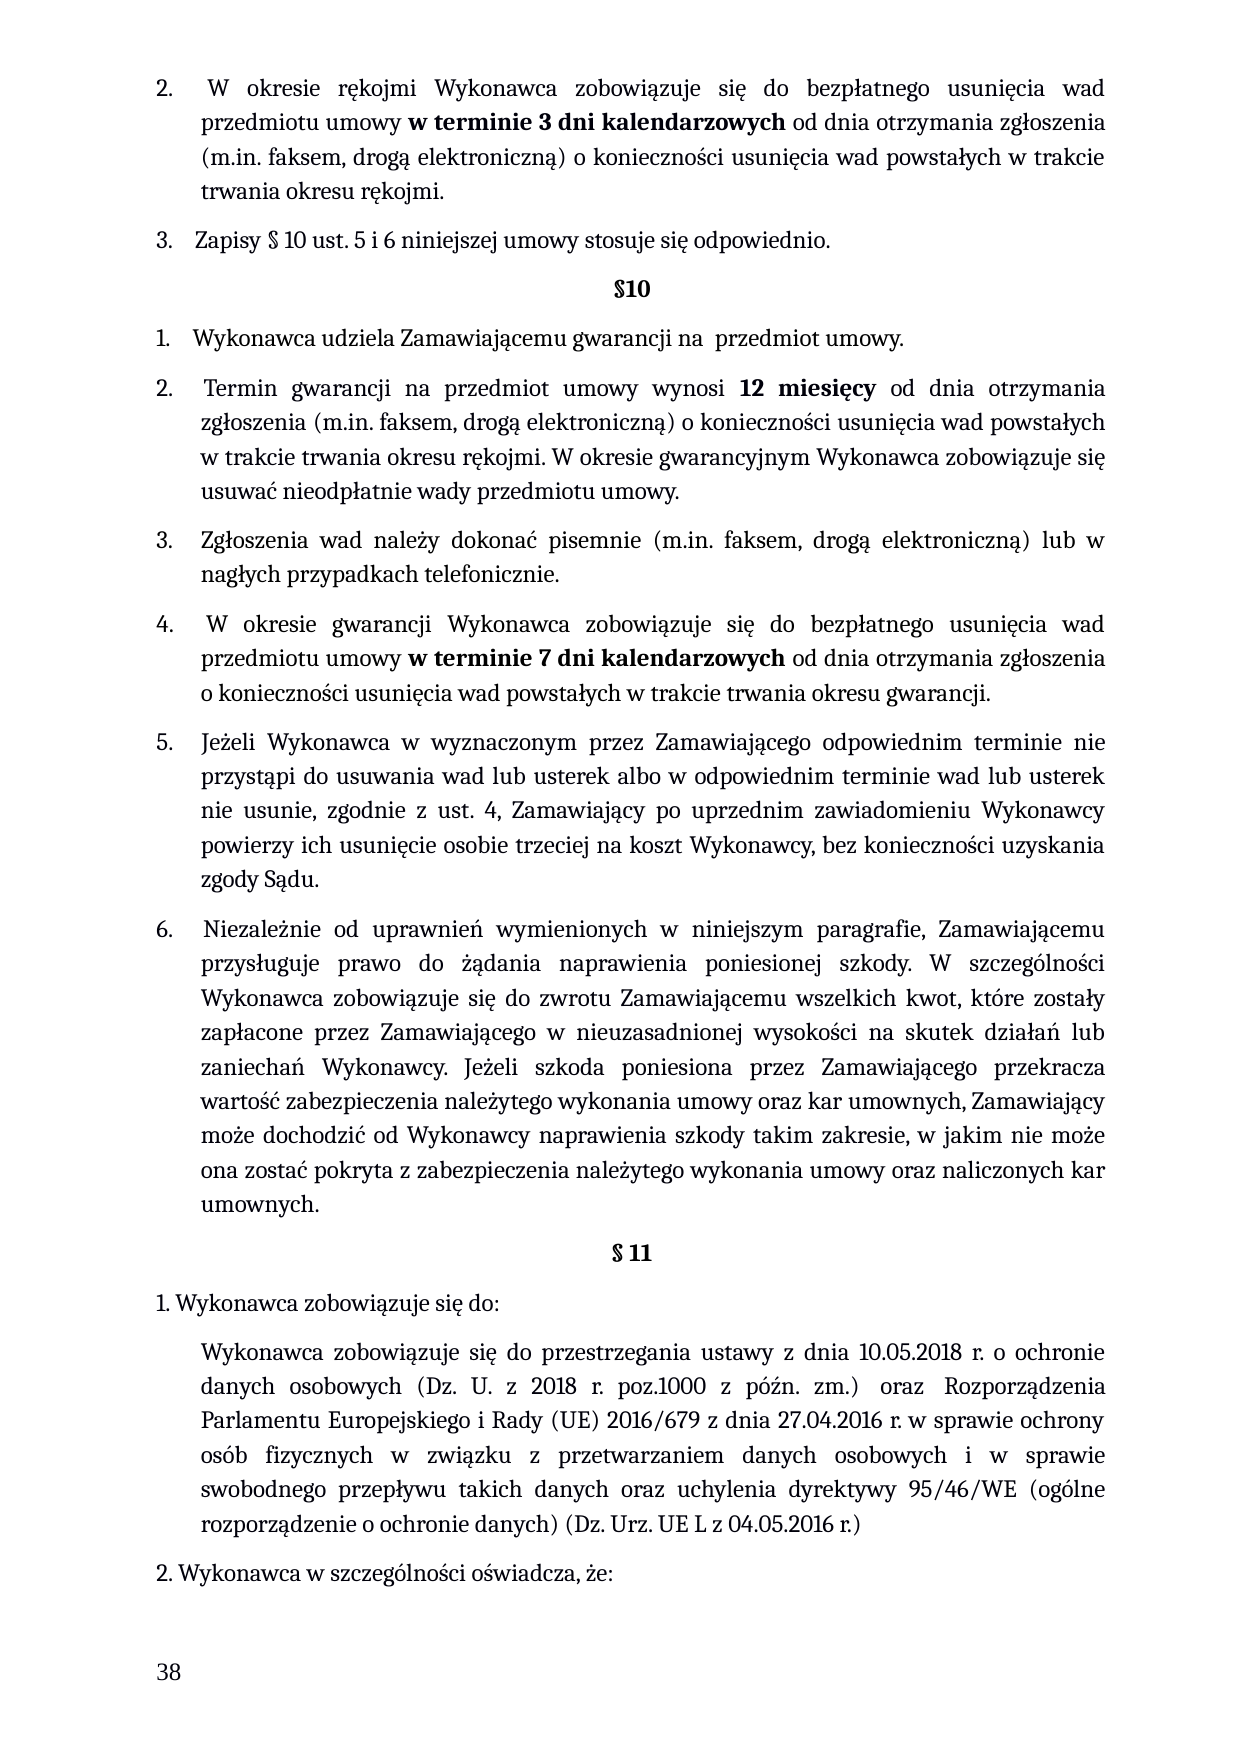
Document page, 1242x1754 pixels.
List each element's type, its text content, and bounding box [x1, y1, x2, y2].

text 1. Wykonawca zobowiązuje się do: [156, 1288, 1106, 1317]
text 3. Zapisy § 10 ust. 5 i 6 niniejszej umowy stosuje się odpowiednio. [156, 226, 1106, 255]
text 5. Jeżeli Wykonawca w wyznaczonym przez Zamawiającego odpowiednim terminie nie przystąpi do usuwania wad lub usterek albo w odpowiednim terminie wad lub usterek nie usunie, zgodnie z ust. 4, Zamawiający po uprzednim zawiadomieniu Wykonawcy powierzy ich usunięcie osobie trzeciej na koszt Wykonawcy, bez konieczności uzyskania zgody Sądu. [156, 727, 1106, 894]
text Wykonawca zobowiązuje się do przestrzegania ustawy z dnia 10.05.2018 r. o ochronie danych osobowych (Dz. U. z 2018 r. poz.1000 z późn. zm.) oraz Rozporządzenia Parlamentu Europejskiego i Rady (UE) 2016/679 z dnia 27.04.2016 r. w sprawie ochrony osób fizycznych w związku z przetwarzaniem danych osobowych i w sprawie swobodnego przepływu takich danych oraz uchylenia dyrektywy 95/46/WE (ogólne rozporządzenie o ochronie danych) (Dz. Urz. UE L z 04.05.2016 r.) [201, 1337, 1106, 1539]
text 6. Niezależnie od uprawnień wymienionych w niniejszym paragrafie, Zamawiającemu przysługuje prawo do żądania naprawienia poniesionej szkody. W szczególności Wykonawca zobowiązuje się do zwrotu Zamawiającemu wszelkich kwot, które zostały zapłacone przez Zamawiającego w nieuzasadnionej wysokości na skutek działań lub zaniechań Wykonawcy. Jeżeli szkoda poniesiona przez Zamawiającego przekracza wartość zabezpieczenia należytego wykonania umowy oraz kar umownych, Zamawiający może dochodzić od Wykonawcy naprawienia szkody takim zakresie, w jakim nie może ona zostać pokryta z zabezpieczenia należytego wykonania umowy oraz naliczonych kar umownych. [156, 914, 1106, 1219]
text 2. Termin gwarancji na przedmiot umowy wynosi 12 miesięcy od dnia otrzymania zgłoszenia (m.in. faksem, drogą elektroniczną) o konieczności usunięcia wad powstałych w trakcie trwania okresu rękojmi. W okresie gwarancyjnym Wykonawca zobowiązuje się usuwać nieodpłatnie wady przedmiotu umowy. [156, 373, 1106, 506]
text §10 [156, 275, 1106, 304]
text 4. W okresie gwarancji Wykonawca zobowiązuje się do bezpłatnego usunięcia wad przedmiotu umowy w terminie 7 dni kalendarzowych od dnia otrzymania zgłoszenia o konieczności usunięcia wad powstałych w trakcie trwania okresu gwarancji. [156, 609, 1106, 707]
text 2. W okresie rękojmi Wykonawca zobowiązuje się do bezpłatnego usunięcia wad przedmiotu umowy w terminie 3 dni kalendarzowych od dnia otrzymania zgłoszenia (m.in. faksem, drogą elektroniczną) o konieczności usunięcia wad powstałych w trakcie trwania okresu rękojmi. [156, 74, 1106, 206]
text 3. Zgłoszenia wad należy dokonać pisemnie (m.in. faksem, drogą elektroniczną) lub w nagłych przypadkach telefonicznie. [156, 526, 1106, 589]
text 1. Wykonawca udziela Zamawiającemu gwarancji na przedmiot umowy. [156, 324, 1106, 353]
text 2. Wykonawca w szczególności oświadcza, że: [156, 1559, 1106, 1588]
text § 11 [156, 1239, 1106, 1268]
